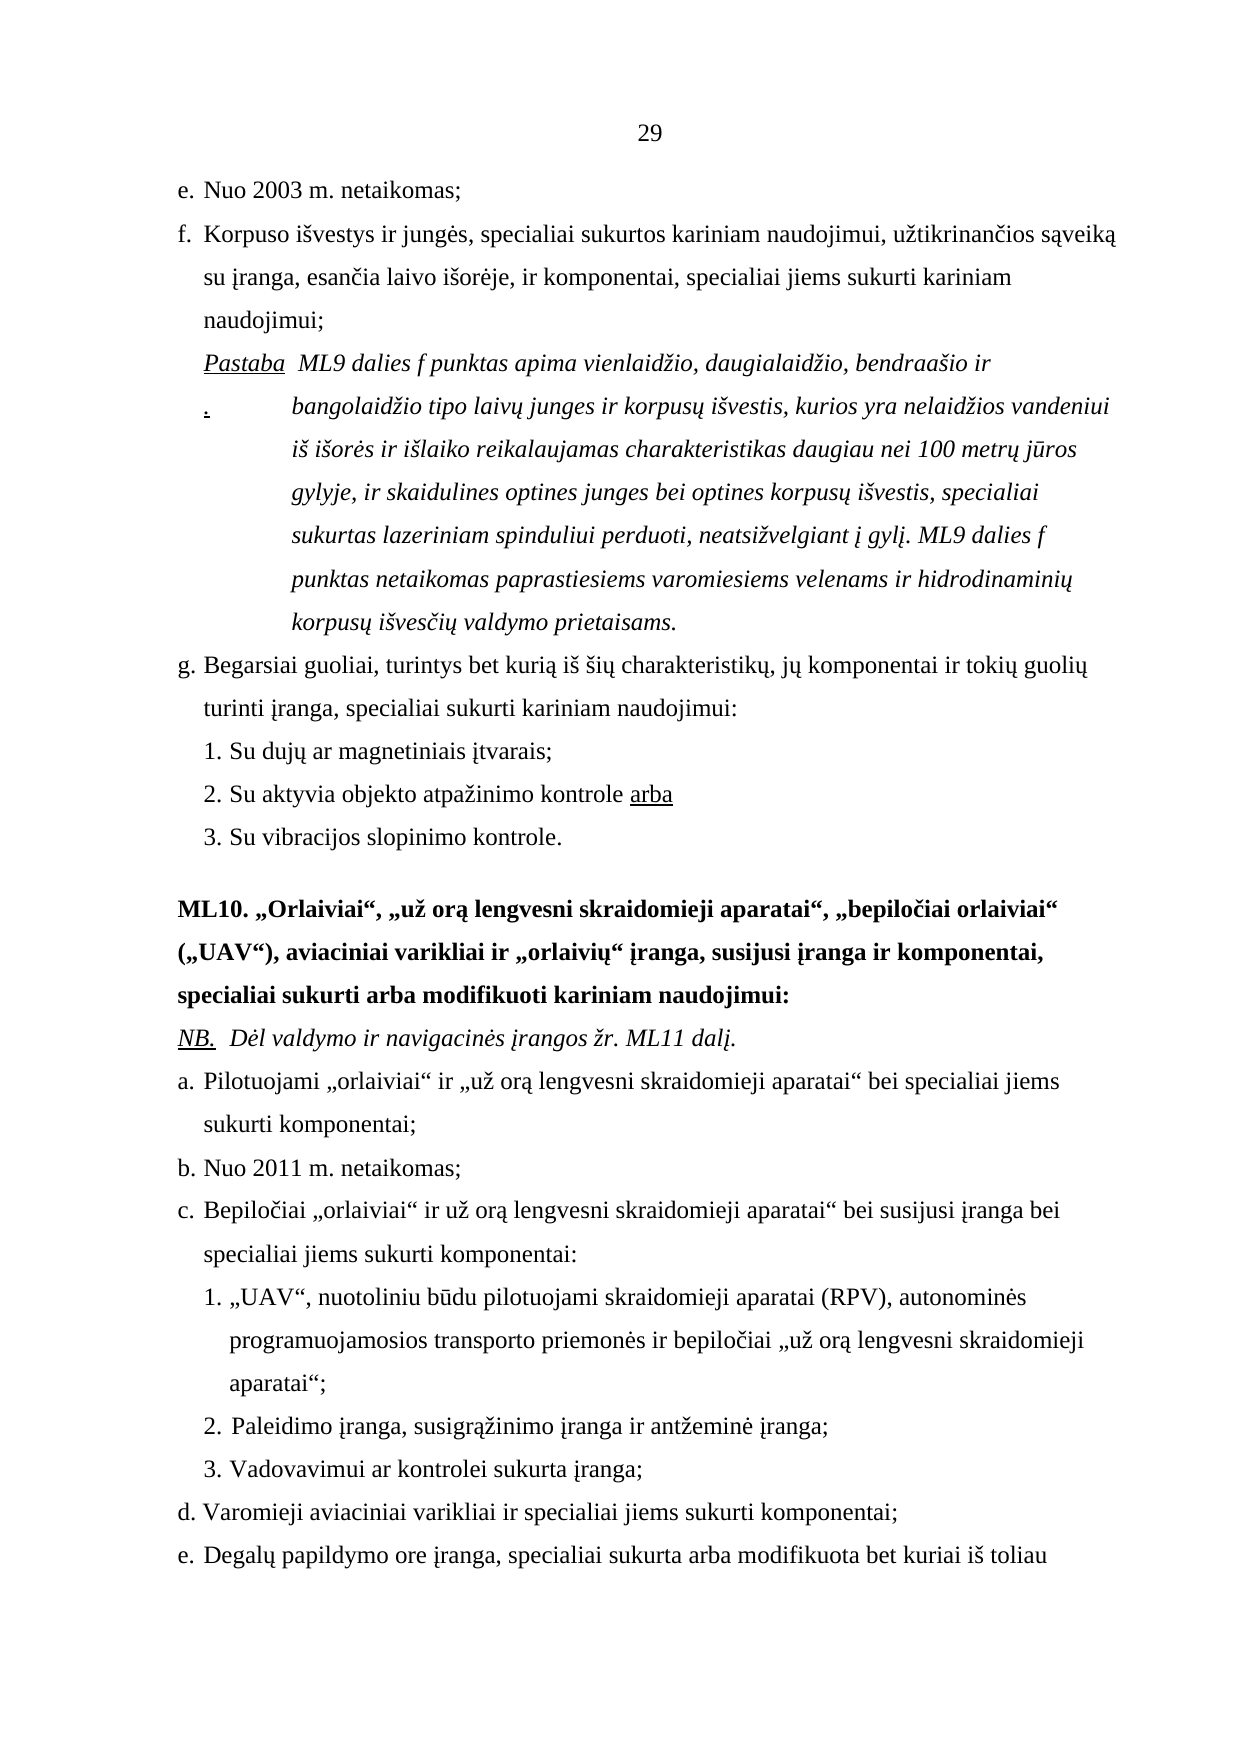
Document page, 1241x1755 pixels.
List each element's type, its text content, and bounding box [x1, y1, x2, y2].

table_header Su dujų ar magnetiniais įtvarais; [229, 736, 1122, 779]
table_header NB. [177, 1024, 229, 1066]
table_header e. [177, 1540, 203, 1583]
table_header g. [177, 650, 203, 865]
table_header Paleidimo įranga, susigrąžinimo įranga ir antžeminė įranga; [231, 1411, 1122, 1454]
table_header Su aktyvia objekto atpažinimo kontrole arba [229, 779, 1122, 822]
table_header Korpuso išvestys ir jungės, specialiai sukurtos kariniam naudojimui, užtikrinančios sąveiką su įranga, esančia laivo išorėje, ir komponentai, specialiai jiems sukurti kariniam naudojimui; [203, 219, 1122, 348]
table_header 1. [203, 1282, 229, 1411]
table_header e. [177, 176, 203, 219]
table_header Pastaba. [203, 348, 291, 650]
table_header Pilotuojami „orlaiviai“ ir „už orą lengvesni skraidomieji aparatai“ bei specialiai jiems sukurti komponentai; [203, 1066, 1122, 1153]
table_header Nuo 2011 m. netaikomas; [203, 1153, 1122, 1196]
table_header d. [177, 1497, 202, 1540]
table_header Bepiločiai „orlaiviai“ ir už orą lengvesni skraidomieji aparatai“ bei susijusi įranga bei specialiai jiems sukurti komponentai: [203, 1196, 1122, 1282]
table_header Su vibracijos slopinimo kontrole. [229, 822, 1122, 865]
table_header b. [177, 1153, 203, 1196]
table_header „UAV“, nuotoliniu būdu pilotuojami skraidomieji aparatai (RPV), autonominės programuojamosios transporto priemonės ir bepiločiai „už orą lengvesni skraidomieji aparatai“; [229, 1282, 1122, 1411]
table_header a. [177, 1066, 203, 1153]
table_header 1. [203, 736, 229, 779]
table_header 3. [203, 1454, 229, 1497]
table_header Nuo 2003 m. netaikomas; [203, 176, 1122, 219]
text ML10. „Orlaiviai“, „už orą lengvesni skraidomieji aparatai“, „bepiločiai orlaiviai“ („UAV“), aviaciniai varikliai ir „orlaivių“ įranga, susijusi įranga ir komponentai, specialiai sukurti arba modifikuoti kariniam naudojimui: [177, 894, 1122, 1009]
table_header 2. [203, 779, 229, 822]
table_header Varomieji aviaciniai varikliai ir specialiai jiems sukurti komponentai; [202, 1497, 1122, 1540]
table_header Vadovavimui ar kontrolei sukurta įranga; [229, 1454, 1122, 1497]
table_header Dėl valdymo ir navigacinės įrangos žr. ML11 dalį. [229, 1024, 1113, 1066]
table_header Begarsiai guoliai, turintys bet kurią iš šių charakteristikų, jų komponentai ir tokių guolių turinti įranga, specialiai sukurti kariniam naudojimui: [203, 650, 1122, 736]
table_header ML9 dalies f punktas apima vienlaidžio, daugialaidžio, bendraašio ir bangolaidžio tipo laivų junges ir korpusų išvestis, kurios yra nelaidžios vandeniui iš išorės ir išlaiko reikalaujamas charakteristikas daugiau nei 100 metrų jūros gylyje, ir skaidulines optines junges bei optines korpusų išvestis, specialiai sukurtas lazeriniam spinduliui perduoti, neatsižvelgiant į gylį. ML9 dalies f punktas netaikomas paprastiesiems varomiesiems velenams ir hidrodinaminių korpusų išvesčių valdymo prietaisams. [291, 348, 1122, 650]
table_header c. [177, 1196, 203, 1497]
table_header 2. [203, 1411, 231, 1454]
table_header 3. [203, 822, 229, 865]
table_header f. [177, 219, 203, 650]
table_header Degalų papildymo ore įranga, specialiai sukurta arba modifikuota bet kuriai iš toliau [203, 1540, 1122, 1583]
